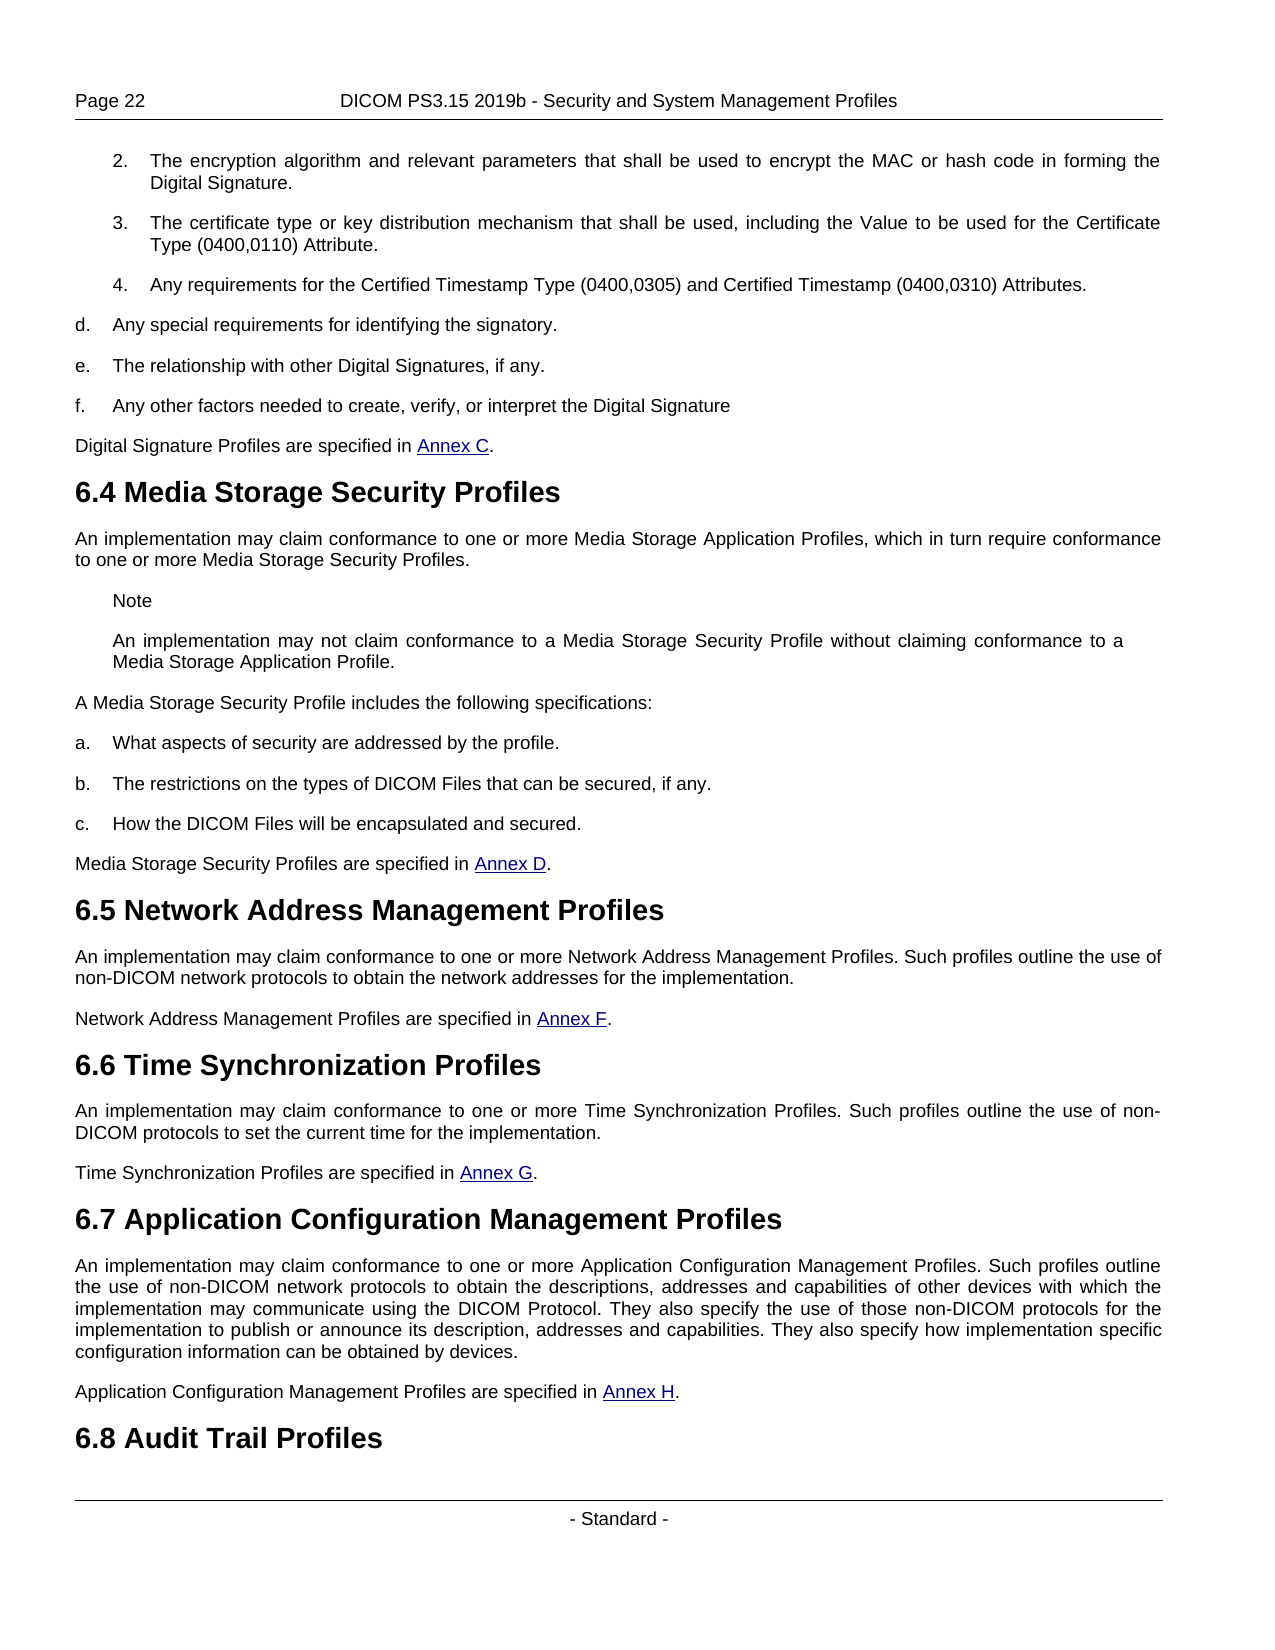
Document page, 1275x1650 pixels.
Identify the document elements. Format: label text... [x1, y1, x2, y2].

text b. The restrictions on the types of DICOM Files that can be secured, if any. [75, 772, 1162, 794]
text A Media Storage Security Profile includes the following specifications: [75, 692, 1162, 713]
text An implementation may claim conformance to one or more Time Synchronization Profiles. Such profiles outline the use of non-DICOM protocols to set the current time for the implementation. [75, 1100, 1162, 1143]
text Application Configuration Management Profiles are specified in Annex H. [75, 1381, 1162, 1403]
text f. Any other factors needed to create, verify, or interpret the Digital Signature [75, 395, 1162, 416]
text Media Storage Security Profiles are specified in Annex D. [75, 853, 1162, 874]
text An implementation may claim conformance to one or more Media Storage Application Profiles, which in turn require conformance to one or more Media Storage Security Profiles. [75, 528, 1162, 571]
text Network Address Management Profiles are specified in Annex F. [75, 1007, 1162, 1029]
text 6.7 Application Configuration Management Profiles [75, 1202, 1162, 1236]
text e. The relationship with other Digital Signatures, if any. [75, 354, 1162, 376]
text An implementation may not claim conformance to a Media Storage Security Profile without claiming conformance to a Media Storage Application Profile. [112, 630, 1125, 673]
text 6.8 Audit Trail Profiles [75, 1421, 1162, 1455]
text 2. The encryption algorithm and relevant parameters that shall be used to encrypt the MAC or hash code in forming the Digital Signature. [112, 150, 1162, 193]
text Digital Signature Profiles are specified in Annex C. [75, 435, 1162, 457]
text 6.5 Network Address Management Profiles [75, 893, 1162, 927]
text 4. Any requirements for the Certified Timestamp Type (0400,0305) and Certified Timestamp (0400,0310) Attributes. [112, 274, 1162, 295]
text 6.4 Media Storage Security Profiles [75, 475, 1162, 509]
text An implementation may claim conformance to one or more Application Configuration Management Profiles. Such profiles outline the use of non-DICOM network protocols to obtain the descriptions, addresses and capabilities of other devices with which the implementation may communicate using the DICOM Protocol. They also specify the use of those non-DICOM protocols for the implementation to publish or announce its description, addresses and capabilities. They also specify how implementation specific configuration information can be obtained by devices. [75, 1254, 1162, 1362]
text a. What aspects of security are addressed by the profile. [75, 732, 1162, 753]
text 3. The certificate type or key distribution mechanism that shall be used, including the Value to be used for the Certificate Type (0400,0110) Attribute. [112, 212, 1162, 255]
text d. Any special requirements for identifying the signatory. [75, 314, 1162, 336]
text 6.6 Time Synchronization Profiles [75, 1048, 1162, 1081]
text Time Synchronization Profiles are specified in Annex G. [75, 1162, 1162, 1183]
text c. How the DICOM Files will be encapsulated and secured. [75, 813, 1162, 834]
text An implementation may claim conformance to one or more Network Address Management Profiles. Such profiles outline the use of non-DICOM network protocols to obtain the network addresses for the implementation. [75, 946, 1162, 989]
text Note [112, 589, 1125, 611]
